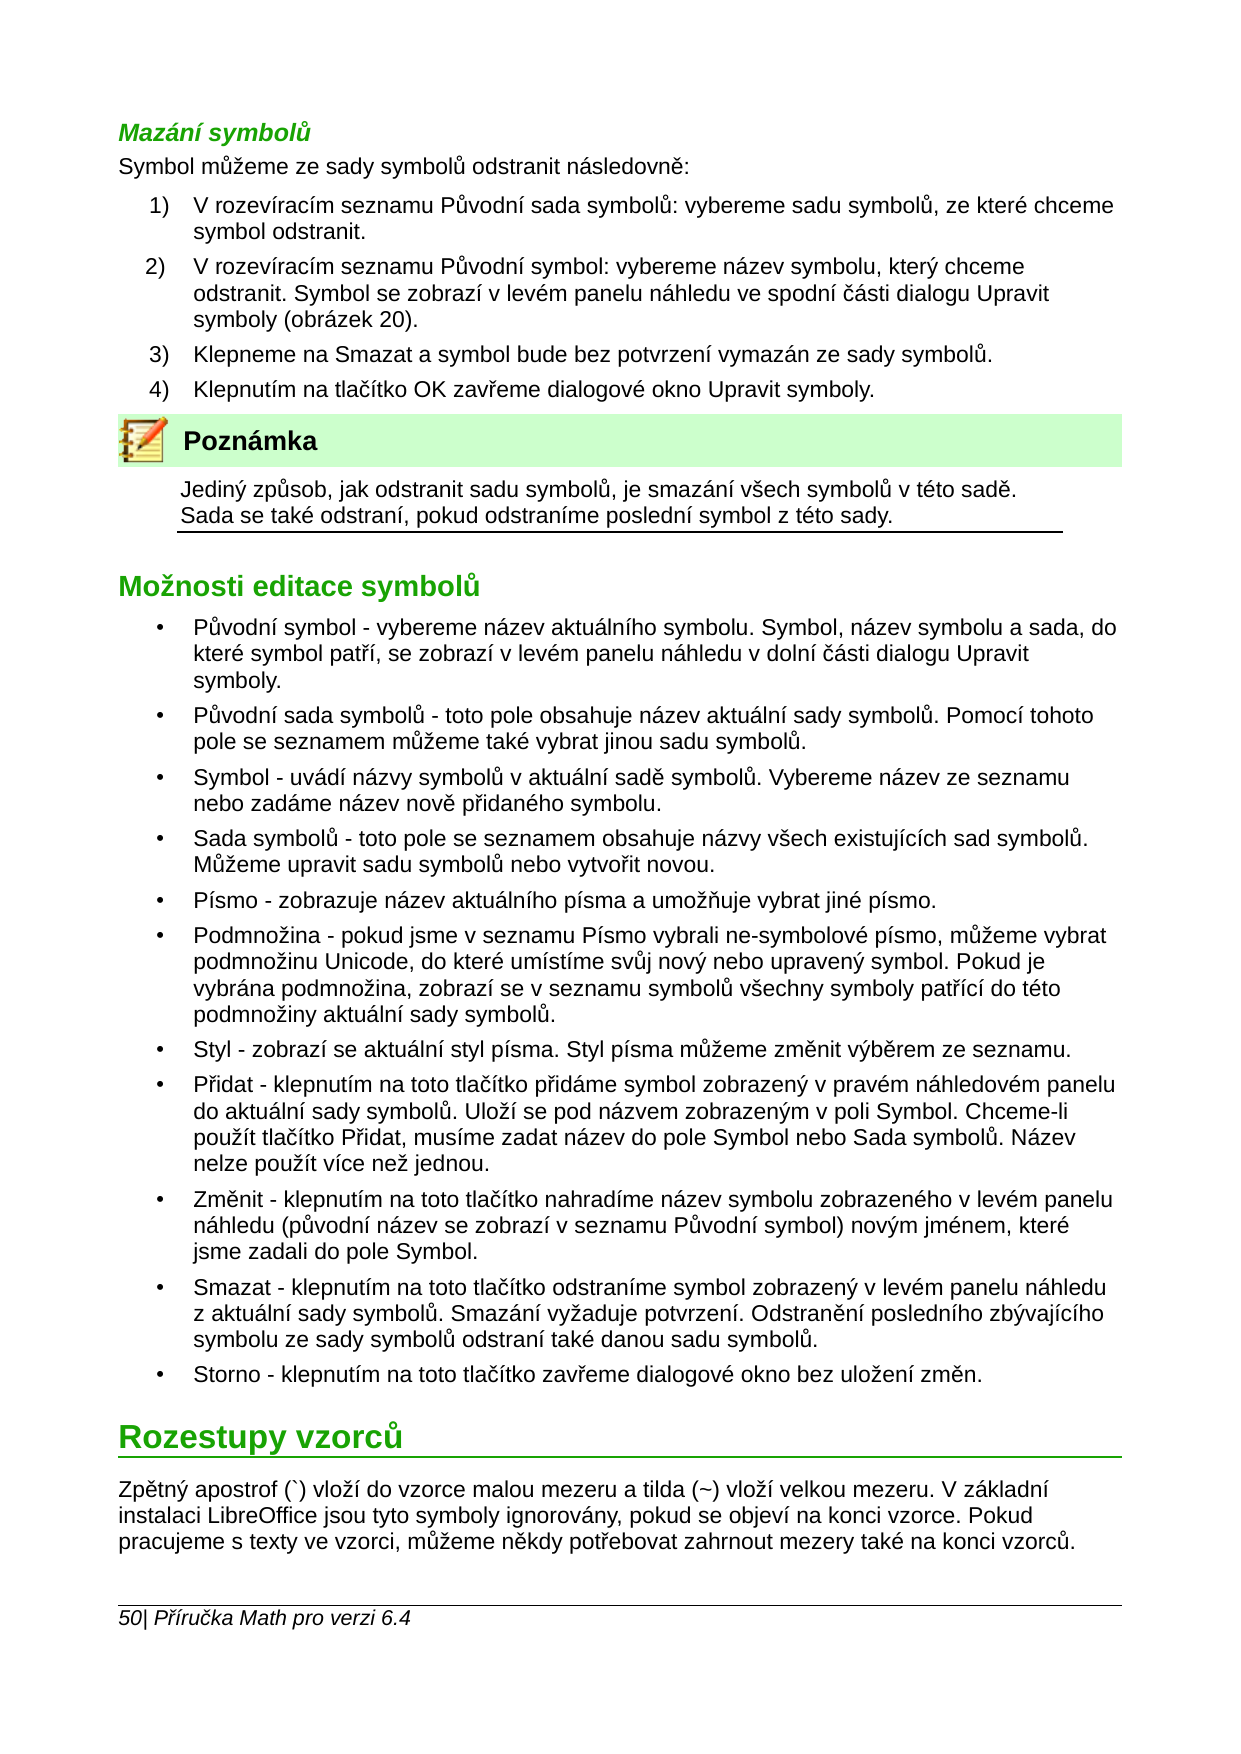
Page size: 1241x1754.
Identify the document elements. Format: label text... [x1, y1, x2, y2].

subtitle Poznámka [118, 414, 1122, 467]
picture [119, 415, 170, 466]
list Původní sada symbolů - toto pole obsahuje název aktuální sady symbolů. Pomocí tohoto pole se seznamem můžeme také vybrat jinou sadu symbolů. [156, 702, 1122, 755]
list Styl - zobrazí se aktuální styl písma. Styl písma můžeme změnit výběrem ze seznamu. [156, 1036, 1122, 1062]
list Storno - klepnutím na toto tlačítko zavřeme dialogové okno bez uložení změn. [156, 1361, 1122, 1388]
list V rozevíracím seznamu Původní sada symbolů: vybereme sadu symbolů, ze které chceme symbol odstranit. [169, 192, 1122, 244]
list V rozevíracím seznamu Původní symbol: vybereme název symbolu, který chceme odstranit. Symbol se zobrazí v levém panelu náhledu ve spodní části dialogu Upravit symboly (obrázek 20). [165, 253, 1122, 332]
list Podmnožina - pokud jsme v seznamu Písmo vybrali ne-symbolové písmo, můžeme vybrat podmnožinu Unicode, do které umístíme svůj nový nebo upravený symbol. Pokud je vybrána podmnožina, zobrazí se v seznamu symbolů všechny symboly patřící do této podmnožiny aktuální sady symbolů. [156, 922, 1122, 1027]
list Původní symbol - vybereme název aktuálního symbolu. Symbol, název symbolu a sada, do které symbol patří, se zobrazí v levém panelu náhledu v dolní části dialogu Upravit symboly. [156, 614, 1122, 693]
text Symbol můžeme ze sady symbolů odstranit následovně: [118, 153, 1122, 179]
subtitle Možnosti editace symbolů [118, 569, 1122, 602]
list Klepnutím na tlačítko OK zavřeme dialogové okno Upravit symboly. [169, 376, 1122, 403]
list Písmo - zobrazuje název aktuálního písma a umožňuje vybrat jiné písmo. [156, 887, 1122, 913]
list Změnit - klepnutím na toto tlačítko nahradíme název symbolu zobrazeného v levém panelu náhledu (původní název se zobrazí v seznamu Původní symbol) novým jménem, které jsme zadali do pole Symbol. [156, 1186, 1122, 1265]
list Symbol - uvádí názvy symbolů v aktuální sadě symbolů. Vybereme název ze seznamu nebo zadáme název nově přidaného symbolu. [156, 763, 1122, 816]
list Klepneme na Smazat a symbol bude bez potvrzení vymazán ze sady symbolů. [169, 341, 1122, 367]
text Jediný způsob, jak odstranit sadu symbolů, je smazání všech symbolů v této sadě. Sada se také odstraní, pokud odstraníme poslední symbol z této sady. [177, 472, 1063, 531]
subtitle Rozestupy vzorců [118, 1417, 1122, 1456]
text Zpětný apostrof (`) vloží do vzorce malou mezeru a tilda (~) vloží velkou mezeru. V základní instalaci LibreOffice jsou tyto symboly ignorovány, pokud se objeví na konci vzorce. Pokud pracujeme s texty ve vzorci, můžeme někdy potřebovat zahrnout mezery také na konci vzorců. [118, 1476, 1122, 1554]
list Smazat - klepnutím na toto tlačítko odstraníme symbol zobrazený v levém panelu náhledu z aktuální sady symbolů. Smazání vyžaduje potvrzení. Odstranění posledního zbývajícího symbolu ze sady symbolů odstraní také danou sadu symbolů. [156, 1273, 1122, 1353]
list Přidat - klepnutím na toto tlačítko přidáme symbol zobrazený v pravém náhledovém panelu do aktuální sady symbolů. Uloží se pod názvem zobrazeným v poli Symbol. Chceme-li použít tlačítko Přidat, musíme zadat název do pole Symbol nebo Sada symbolů. Název nelze použít více než jednou. [156, 1071, 1122, 1177]
subtitle Mazání symbolů [118, 118, 1122, 147]
list Sada symbolů - toto pole se seznamem obsahuje názvy všech existujících sad symbolů. Můžeme upravit sadu symbolů nebo vytvořit novou. [156, 825, 1122, 878]
